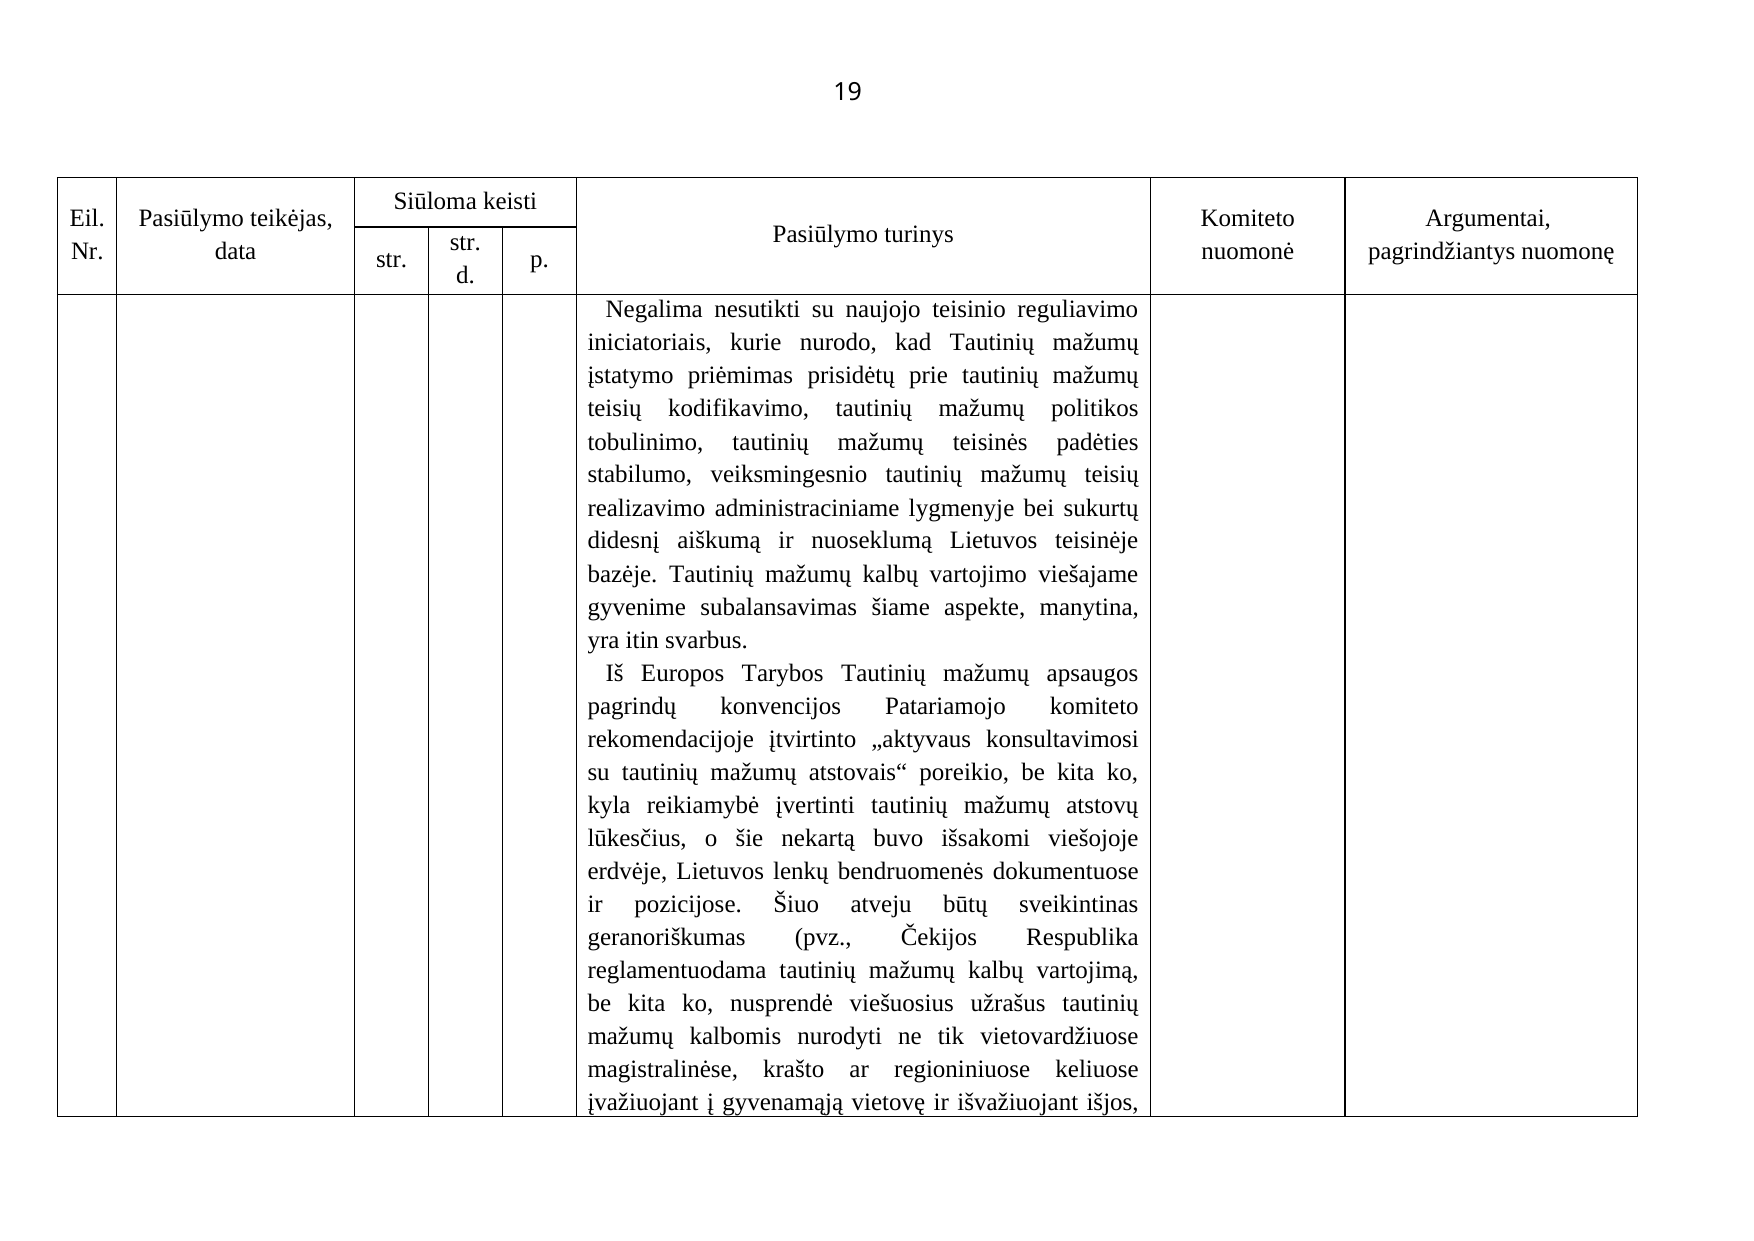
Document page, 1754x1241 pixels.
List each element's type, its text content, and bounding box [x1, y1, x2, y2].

table_cell p. [503, 228, 576, 293]
table_header Siūloma keisti [355, 178, 576, 226]
table_header Eil. Nr. [58, 178, 116, 293]
table_cell [117, 295, 354, 1116]
table_cell [429, 295, 502, 1116]
table_cell [1346, 295, 1637, 1116]
table_header Pasiūlymo turinys [577, 178, 1150, 293]
table_header Pasiūlymo teikėjas, data [117, 178, 354, 293]
table_cell [58, 295, 116, 1116]
table_cell str. [355, 228, 428, 293]
table_cell [355, 295, 428, 1116]
table_cell Negalima nesutikti su naujojo teisinio reguliavimo iniciatoriais, kurie nurodo, kad Tautinių mažumų įstatymo priėmimas prisidėtų prie tautinių mažumų teisių kodifikavimo, tautinių mažumų politikos tobulinimo, tautinių mažumų teisinės padėties stabilumo, veiksmingesnio tautinių mažumų teisių realizavimo administraciniame lygmenyje bei sukurtų didesnį aiškumą ir nuoseklumą Lietuvos teisinėje bazėje. Tautinių mažumų kalbų vartojimo viešajame gyvenime subalansavimas šiame aspekte, manytina, yra itin svarbus. Iš Europos Tarybos Tautinių mažumų apsaugos pagrindų konvencijos Patariamojo komiteto rekomendacijoje įtvirtinto „aktyvaus konsultavimosi su tautinių mažumų atstovais“ poreikio, be kita ko, kyla reikiamybė įvertinti tautinių mažumų atstovų lūkesčius, o šie nekartą buvo išsakomi viešojoje erdvėje, Lietuvos lenkų bendruomenės dokumentuose ir pozicijose. Šiuo atveju būtų sveikintinas geranoriškumas (pvz., Čekijos Respublika reglamentuodama tautinių mažumų kalbų vartojimą, be kita ko, nusprendė viešuosius užrašus tautinių mažumų kalbomis nurodyti ne tik vietovardžiuose magistralinėse, krašto ar regioniniuose keliuose įvažiuojant į gyvenamąją vietovę ir išvažiuojant išjos, [577, 295, 1150, 1116]
table_header Komiteto nuomonė [1151, 178, 1344, 293]
table_cell str. d. [429, 228, 502, 293]
table_cell [503, 295, 576, 1116]
table_cell [1151, 295, 1344, 1116]
table_header Argumentai, pagrindžiantys nuomonę [1346, 178, 1637, 293]
